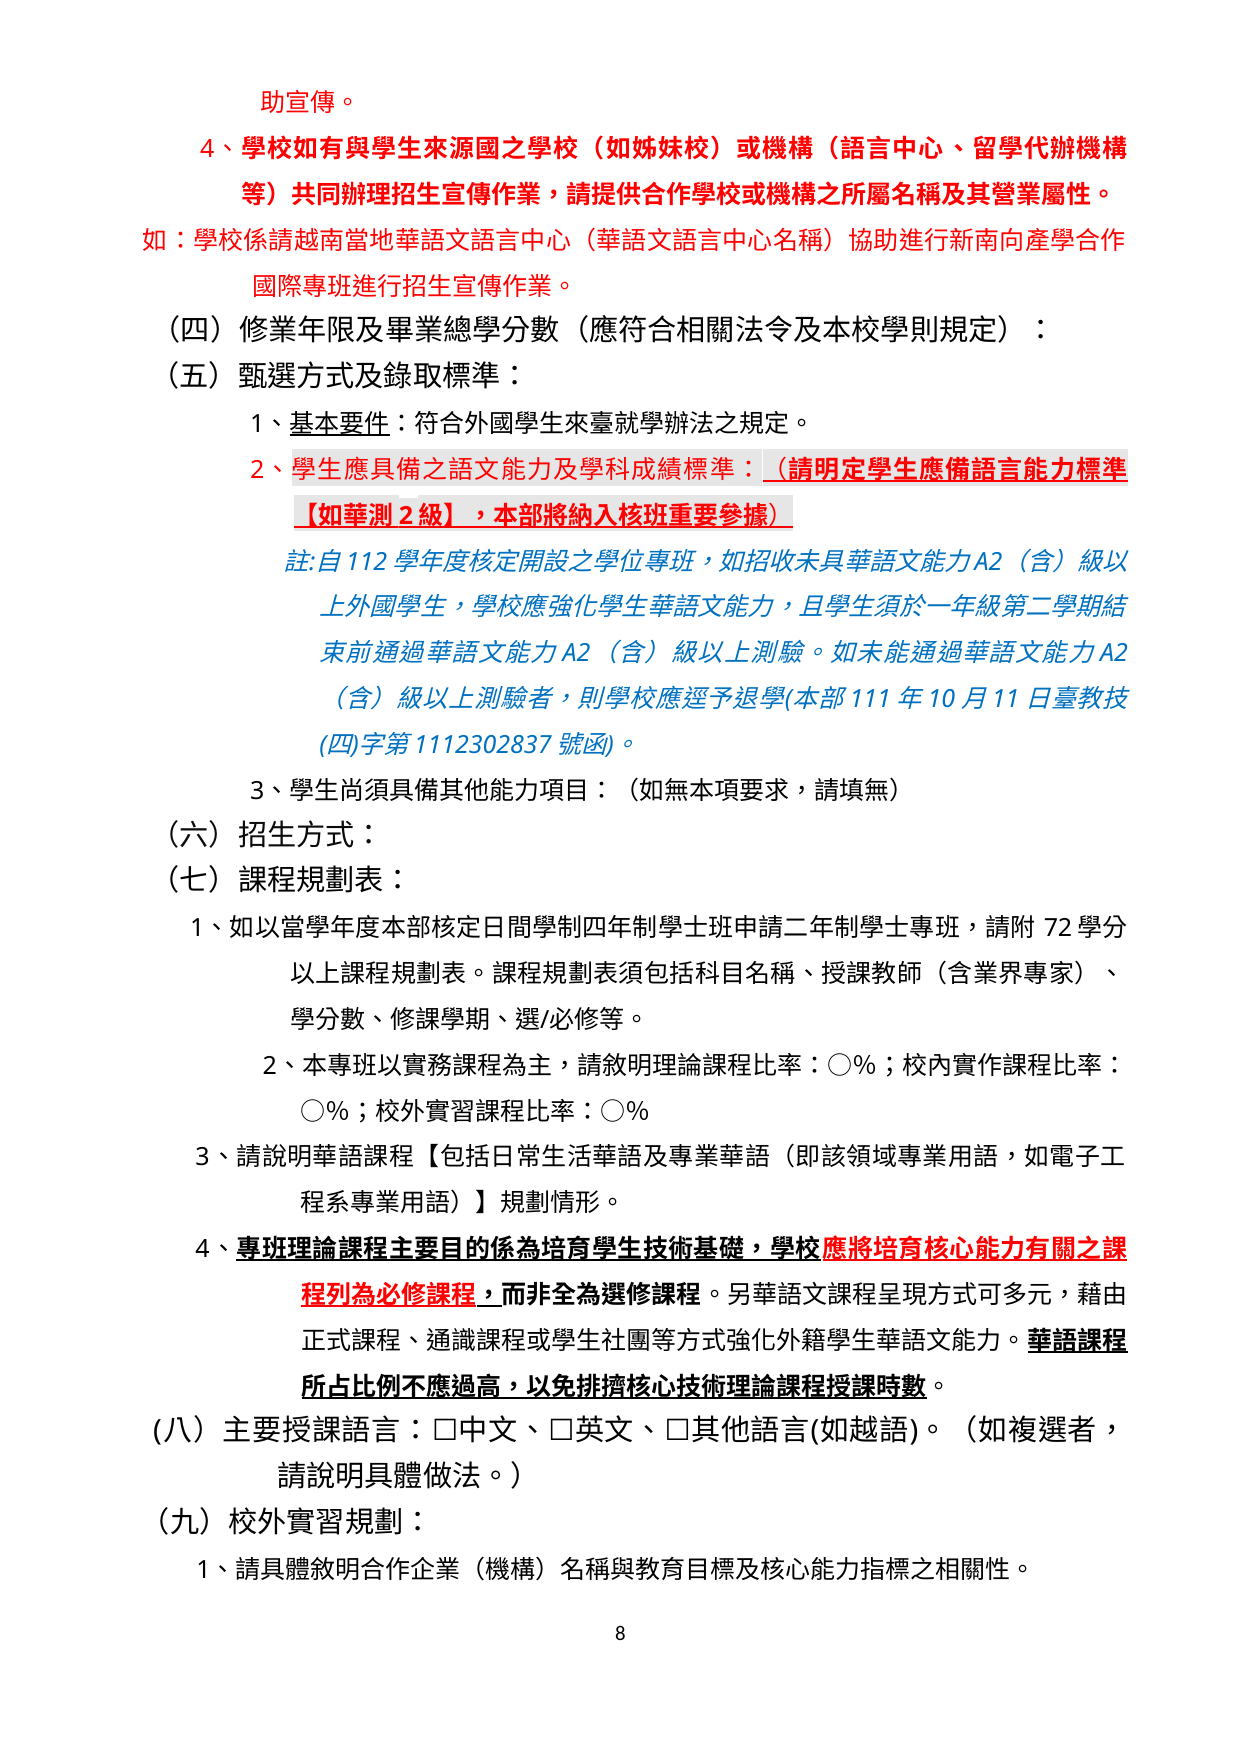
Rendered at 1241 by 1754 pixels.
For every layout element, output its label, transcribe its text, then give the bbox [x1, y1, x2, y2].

text 4、專班理論課程主要目的係為培育學生技術基礎，學校應將培育核心能力有關之課程列為必修課程，而非全為選修課程。另華語文課程呈現方式可多元，藉由正式課程、通識課程或學生社團等方式強化外籍學生華語文能力。華語課程所占比例不應過高，以免排擠核心技術理論課程授課時數。 [112, 1221, 1128, 1404]
text 2、學生應具備之語文能力及學科成績標準：（請明定學生應備語言能力標準【如華測2級】，本部將納入核班重要參據） [250, 442, 1128, 533]
text (八）主要授課語言：☐中文、☐英文、☐其他語言(如越語)。（如複選者，請說明具體做法。） [87, 1404, 1128, 1496]
text （四）修業年限及畢業總學分數（應符合相關法令及本校學則規定）： [112, 304, 1128, 350]
text 如：學校係請越南當地華語文語言中心（華語文語言中心名稱）協助進行新南向產學合作國際專班進行招生宣傳作業。 [75, 212, 1128, 304]
text 1、基本要件：符合外國學生來臺就學辦法之規定。 [250, 396, 1128, 442]
text 註:自112學年度核定開設之學位專班，如招收未具華語文能力A2（含）級以上外國學生，學校應強化學生華語文能力，且學生須於一年級第二學期結束前通過華語文能力A2（含）級以上測驗。如未能通過華語文能力A2（含）級以上測驗者，則學校應逕予退學(本部111年10月11日臺教技(四)字第1112302837號函)。 [284, 533, 1128, 762]
text 1、如以當學年度本部核定日間學制四年制學士班申請二年制學士專班，請附72學分以上課程規劃表。課程規劃表須包括科目名稱、授課教師（含業界專家）、學分數、修課學期、選/必修等。 [112, 900, 1128, 1037]
text （七）課程規劃表： [112, 854, 1128, 900]
text （九）校外實習規劃： [87, 1496, 1128, 1542]
text 3、請說明華語課程【包括日常生活華語及專業華語（即該領域專業用語，如電子工程系專業用語）】規劃情形。 [112, 1129, 1128, 1221]
text 4、學校如有與學生來源國之學校（如姊妹校）或機構（語言中心、留學代辦機構等）共同辦理招生宣傳作業，請提供合作學校或機構之所屬名稱及其營業屬性。 [200, 121, 1128, 212]
text （六）招生方式： [112, 808, 1128, 854]
text 2、本專班以實務課程為主，請敘明理論課程比率：○％；校內實作課程比率：○％；校外實習課程比率：○％ [262, 1037, 1128, 1129]
text 助宣傳。 [157, 75, 1128, 121]
text （五）甄選方式及錄取標準： [112, 350, 1128, 396]
text 1、請具體敘明合作企業（機構）名稱與教育目標及核心能力指標之相關性。 [112, 1542, 1128, 1587]
text 3、學生尚須具備其他能力項目：（如無本項要求，請填無） [250, 762, 1128, 808]
